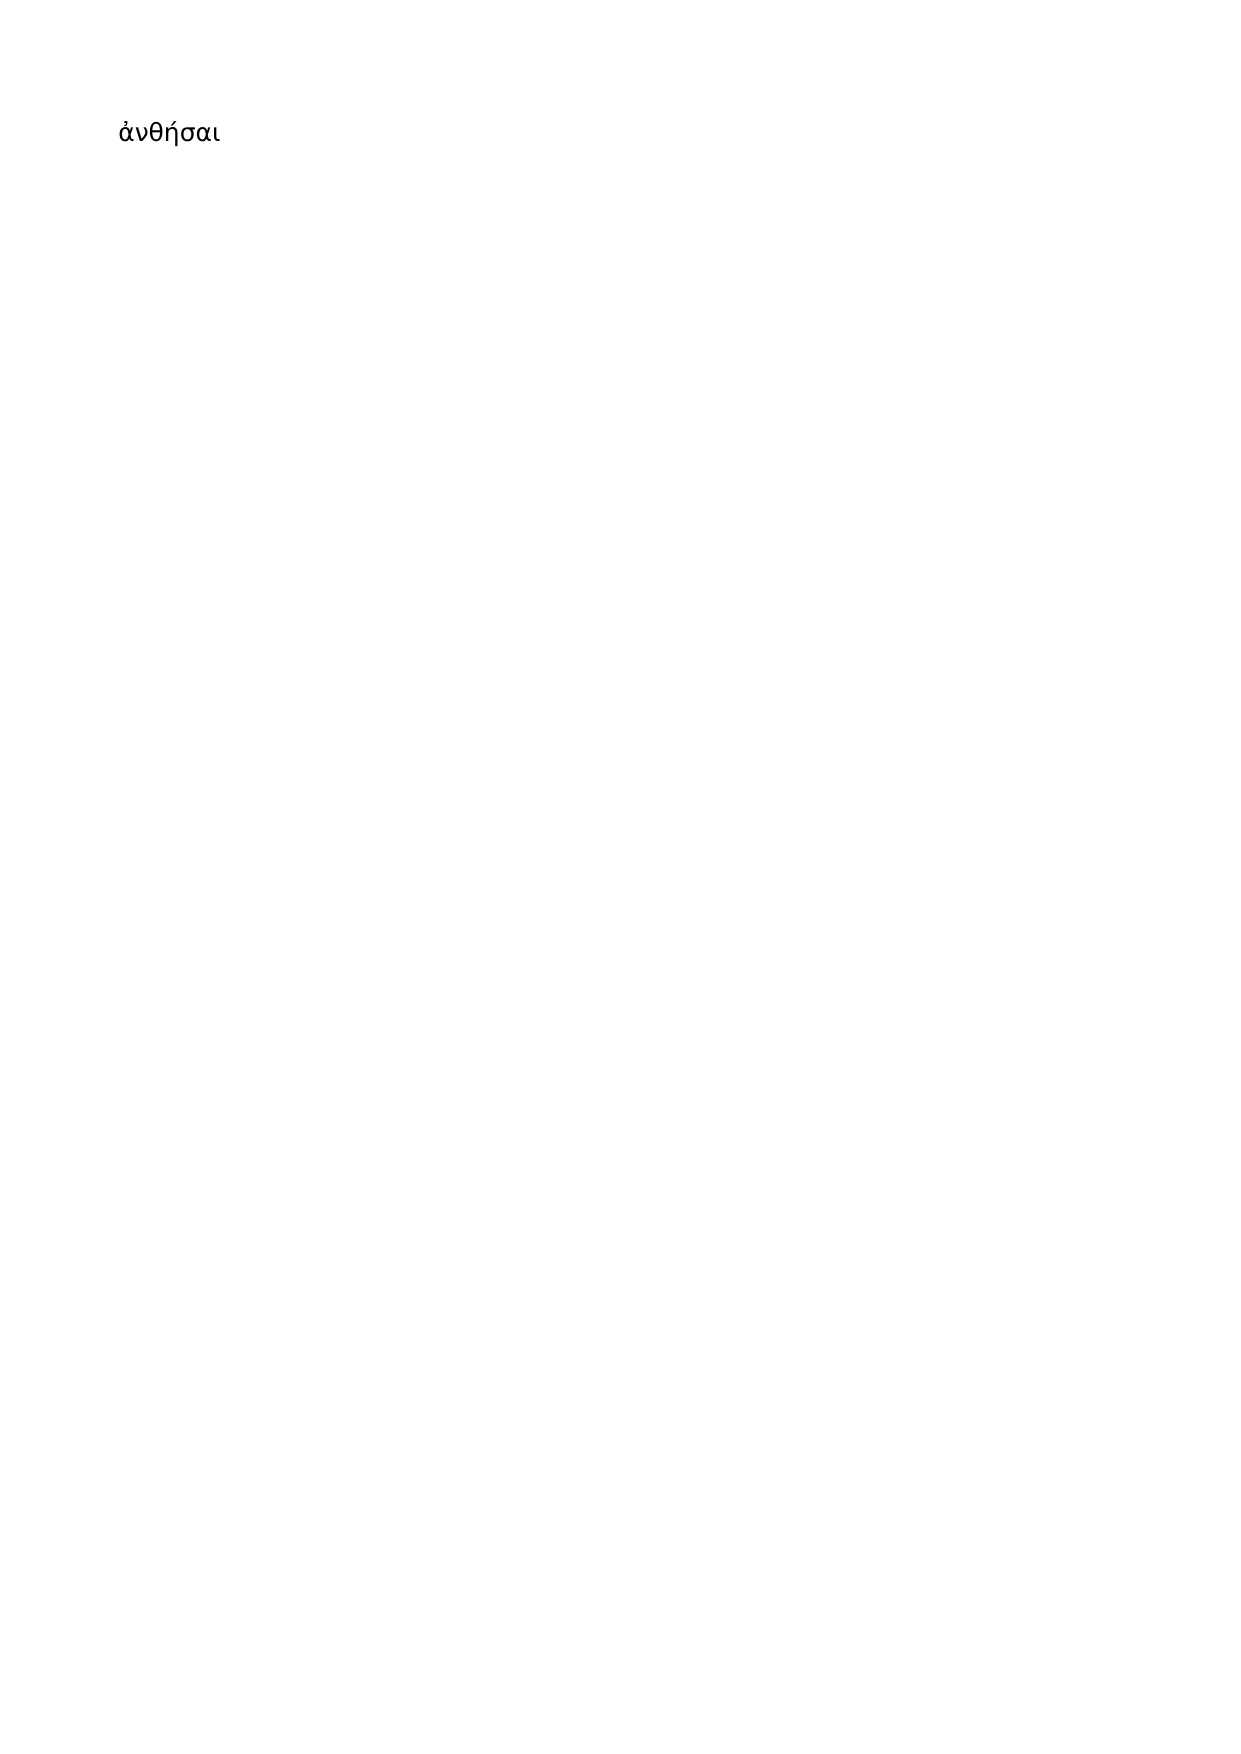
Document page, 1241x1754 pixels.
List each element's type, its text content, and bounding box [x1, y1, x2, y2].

text ἀνθήσαι [118, 118, 1122, 147]
